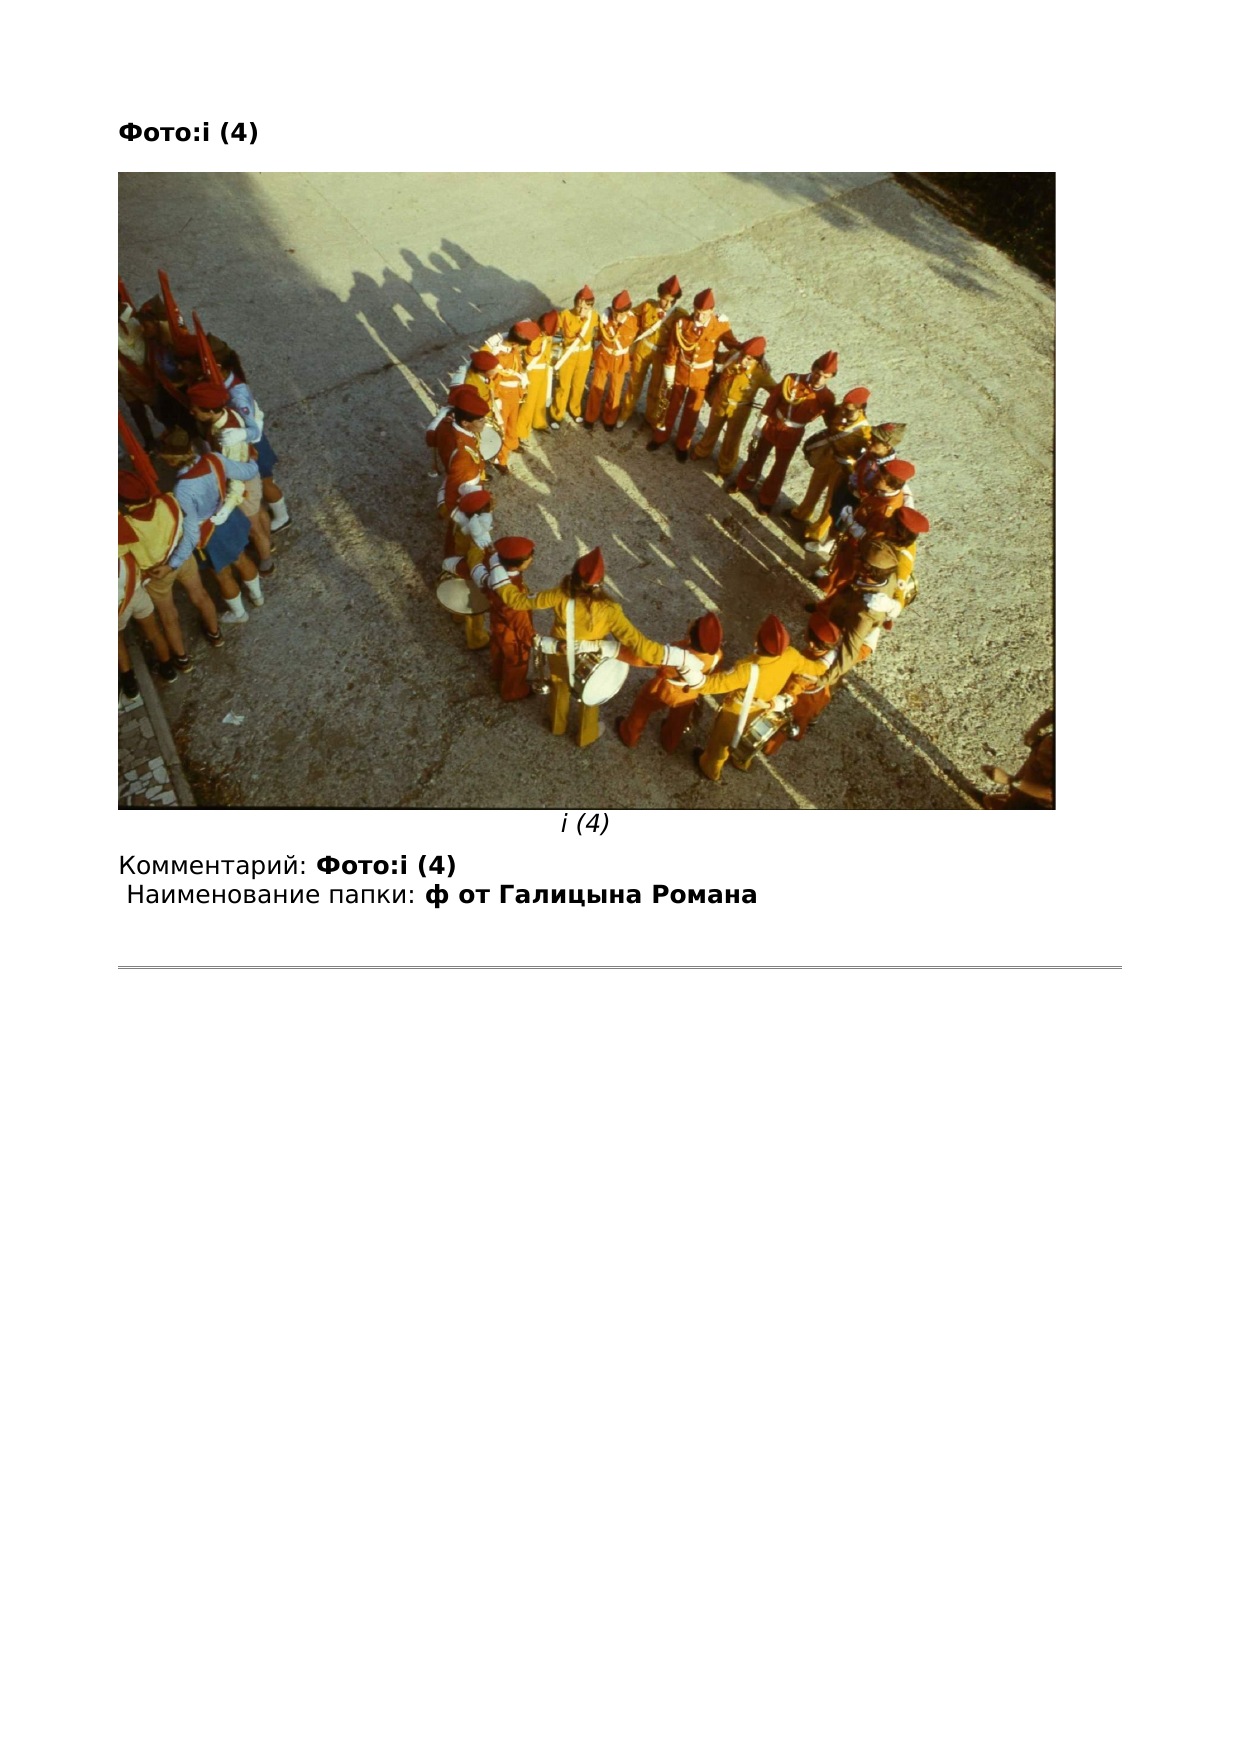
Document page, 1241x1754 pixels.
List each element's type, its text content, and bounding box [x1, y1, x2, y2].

text Комментарий: Фото:i (4) Наименование папки: ф от Галицына Романа [118, 851, 1122, 939]
subtitle Фото:i (4) [118, 118, 1122, 147]
text i (4) [118, 810, 1056, 839]
picture [118, 172, 1056, 810]
